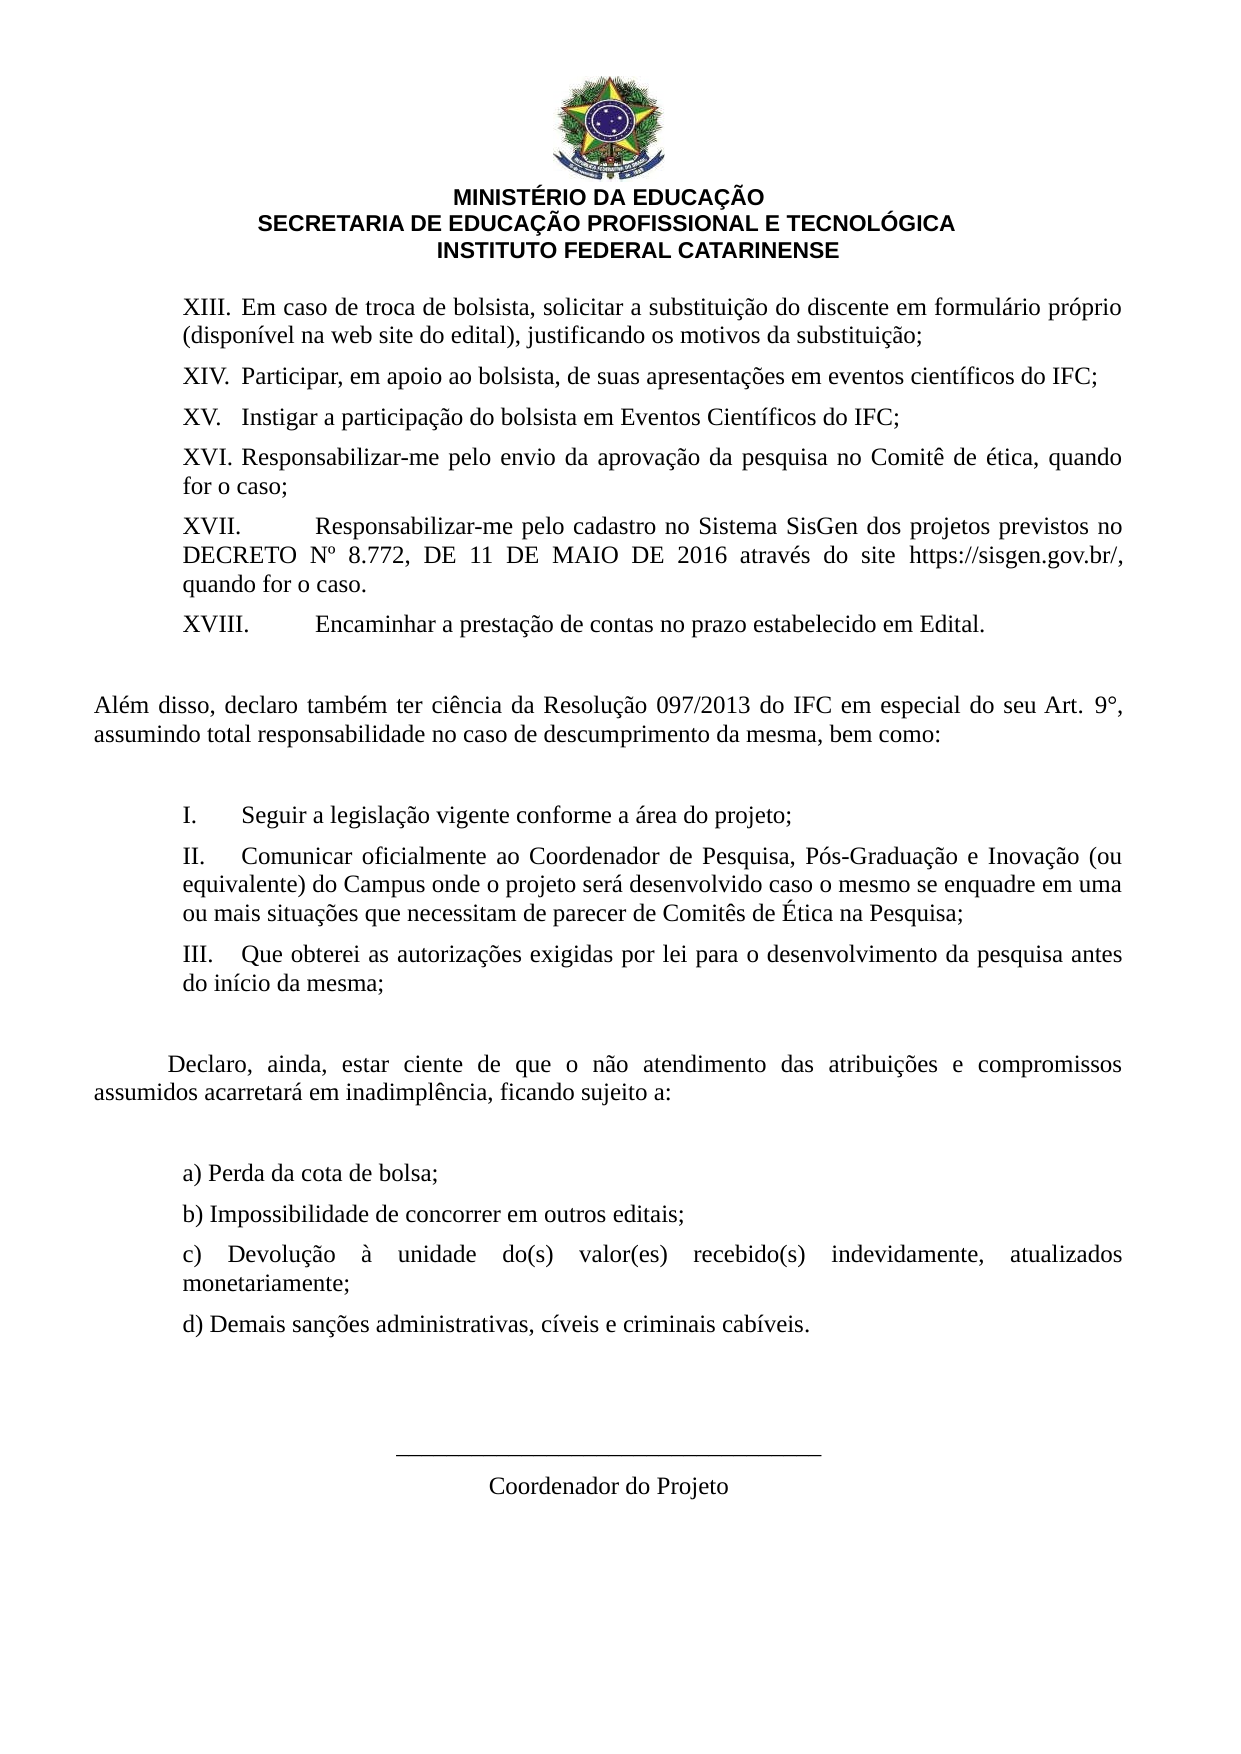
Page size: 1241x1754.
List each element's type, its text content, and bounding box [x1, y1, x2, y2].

text c) Devolução à unidade do(s) valor(es) recebido(s) indevidamente, atualizados monetariamente; [182, 1239, 1123, 1297]
text Declaro, ainda, estar ciente de que o não atendimento das atribuições e compromissos assumidos acarretará em inadimplência, ficando sujeito a: [94, 1049, 1123, 1106]
list Responsabilizar-me pelo cadastro no Sistema SisGen dos projetos previstos no DECRETO Nº 8.772, DE 11 DE MAIO DE 2016 através do site https://sisgen.gov.br/, quando for o caso. [182, 511, 1123, 598]
text Além disso, declaro também ter ciência da Resolução 097/2013 do IFC em especial do seu Art. 9°, assumindo total responsabilidade no caso de descumprimento da mesma, bem como: [94, 691, 1123, 748]
text d) Demais sanções administrativas, cíveis e criminais cabíveis. [182, 1309, 1123, 1337]
list Encaminhar a prestação de contas no prazo estabelecido em Edital. [182, 609, 1123, 638]
list Instigar a participação do bolsista em Eventos Científicos do IFC; [182, 402, 1123, 430]
text __________________________________ [94, 1430, 1123, 1459]
text a) Perda da cota de bolsa; [182, 1158, 1123, 1187]
list Em caso de troca de bolsista, solicitar a substituição do discente em formulário próprio (disponível na web site do edital), justificando os motivos da substituição; [182, 292, 1123, 349]
text Coordenador do Projeto [94, 1471, 1123, 1499]
list Seguir a legislação vigente conforme a área do projeto; [182, 800, 1123, 829]
text b) Impossibilidade de concorrer em outros editais; [182, 1199, 1123, 1228]
list Comunicar oficialmente ao Coordenador de Pesquisa, Pós-Graduação e Inovação (ou equivalente) do Campus onde o projeto será desenvolvido caso o mesmo se enquadre em uma ou mais situações que necessitam de parecer de Comitês de Ética na Pesquisa; [182, 841, 1123, 927]
picture [553, 76, 665, 182]
list Que obterei as autorizações exigidas por lei para o desenvolvimento da pesquisa antes do início da mesma; [182, 939, 1123, 996]
list Responsabilizar-me pelo envio da aprovação da pesquisa no Comitê de ética, quando for o caso; [182, 442, 1123, 500]
list Participar, em apoio ao bolsista, de suas apresentações em eventos científicos do IFC; [182, 361, 1123, 390]
